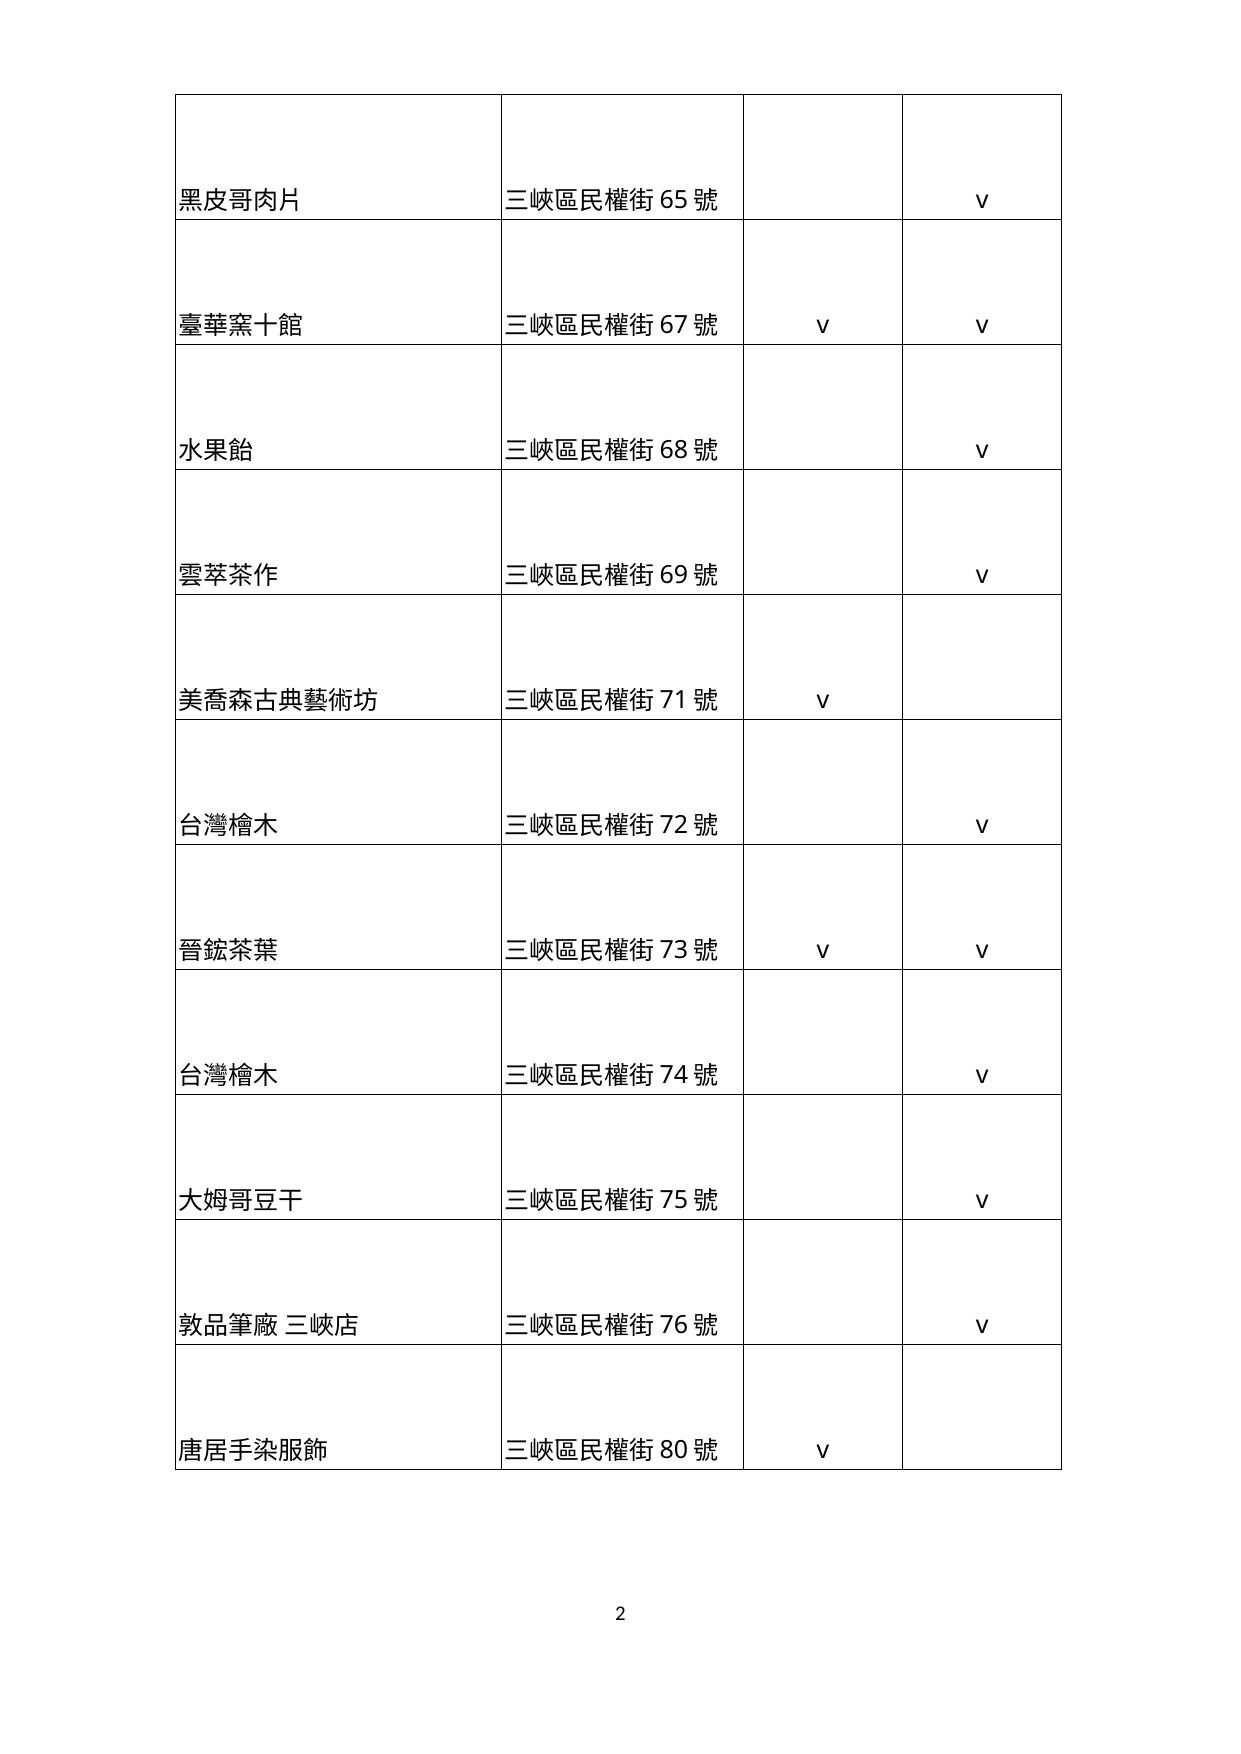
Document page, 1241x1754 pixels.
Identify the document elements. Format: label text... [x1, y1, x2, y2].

table_cell 雲萃茶作 [176, 470, 501, 594]
table_cell 三峽區民權街73號 [502, 845, 743, 969]
table_cell v [744, 220, 902, 344]
table_cell 三峽區民權街69號 [502, 470, 743, 594]
table_cell [744, 1095, 902, 1219]
table_cell 三峽區民權街67號 [502, 220, 743, 344]
table_cell [744, 470, 902, 594]
table_cell v [744, 595, 902, 719]
table_cell v [903, 1095, 1061, 1219]
table_cell 三峽區民權街80號 [502, 1345, 743, 1469]
table_cell 台灣檜木 [176, 970, 501, 1094]
table_cell v [903, 720, 1061, 844]
table_cell 三峽區民權街72號 [502, 720, 743, 844]
table_cell [903, 1345, 1061, 1469]
table_cell v [903, 220, 1061, 344]
table_cell [744, 345, 902, 469]
table_cell v [903, 845, 1061, 969]
table_cell [744, 970, 902, 1094]
table_cell v [903, 970, 1061, 1094]
table_cell 三峽區民權街75號 [502, 1095, 743, 1219]
table_cell 台灣檜木 [176, 720, 501, 844]
table_cell 黑皮哥肉片 [176, 95, 501, 219]
table_cell 唐居手染服飾 [176, 1345, 501, 1469]
table_cell [903, 595, 1061, 719]
table_cell v [744, 845, 902, 969]
table_cell 三峽區民權街68號 [502, 345, 743, 469]
table_cell v [903, 470, 1061, 594]
table_cell v [903, 345, 1061, 469]
table_cell v [744, 1345, 902, 1469]
table_cell v [903, 1220, 1061, 1344]
table_cell 敦品筆廠 三峽店 [176, 1220, 501, 1344]
table_cell 三峽區民權街76號 [502, 1220, 743, 1344]
table_cell [744, 720, 902, 844]
table_cell [744, 95, 902, 219]
table_cell 水果飴 [176, 345, 501, 469]
table_cell 三峽區民權街71號 [502, 595, 743, 719]
table_cell 晉鋐茶葉 [176, 845, 501, 969]
table_cell v [903, 95, 1061, 219]
table_cell 大姆哥豆干 [176, 1095, 501, 1219]
table_cell 三峽區民權街65號 [502, 95, 743, 219]
table_cell 臺華窯十館 [176, 220, 501, 344]
table_cell 三峽區民權街74號 [502, 970, 743, 1094]
table_cell [744, 1220, 902, 1344]
table_cell 美喬森古典藝術坊 [176, 595, 501, 719]
